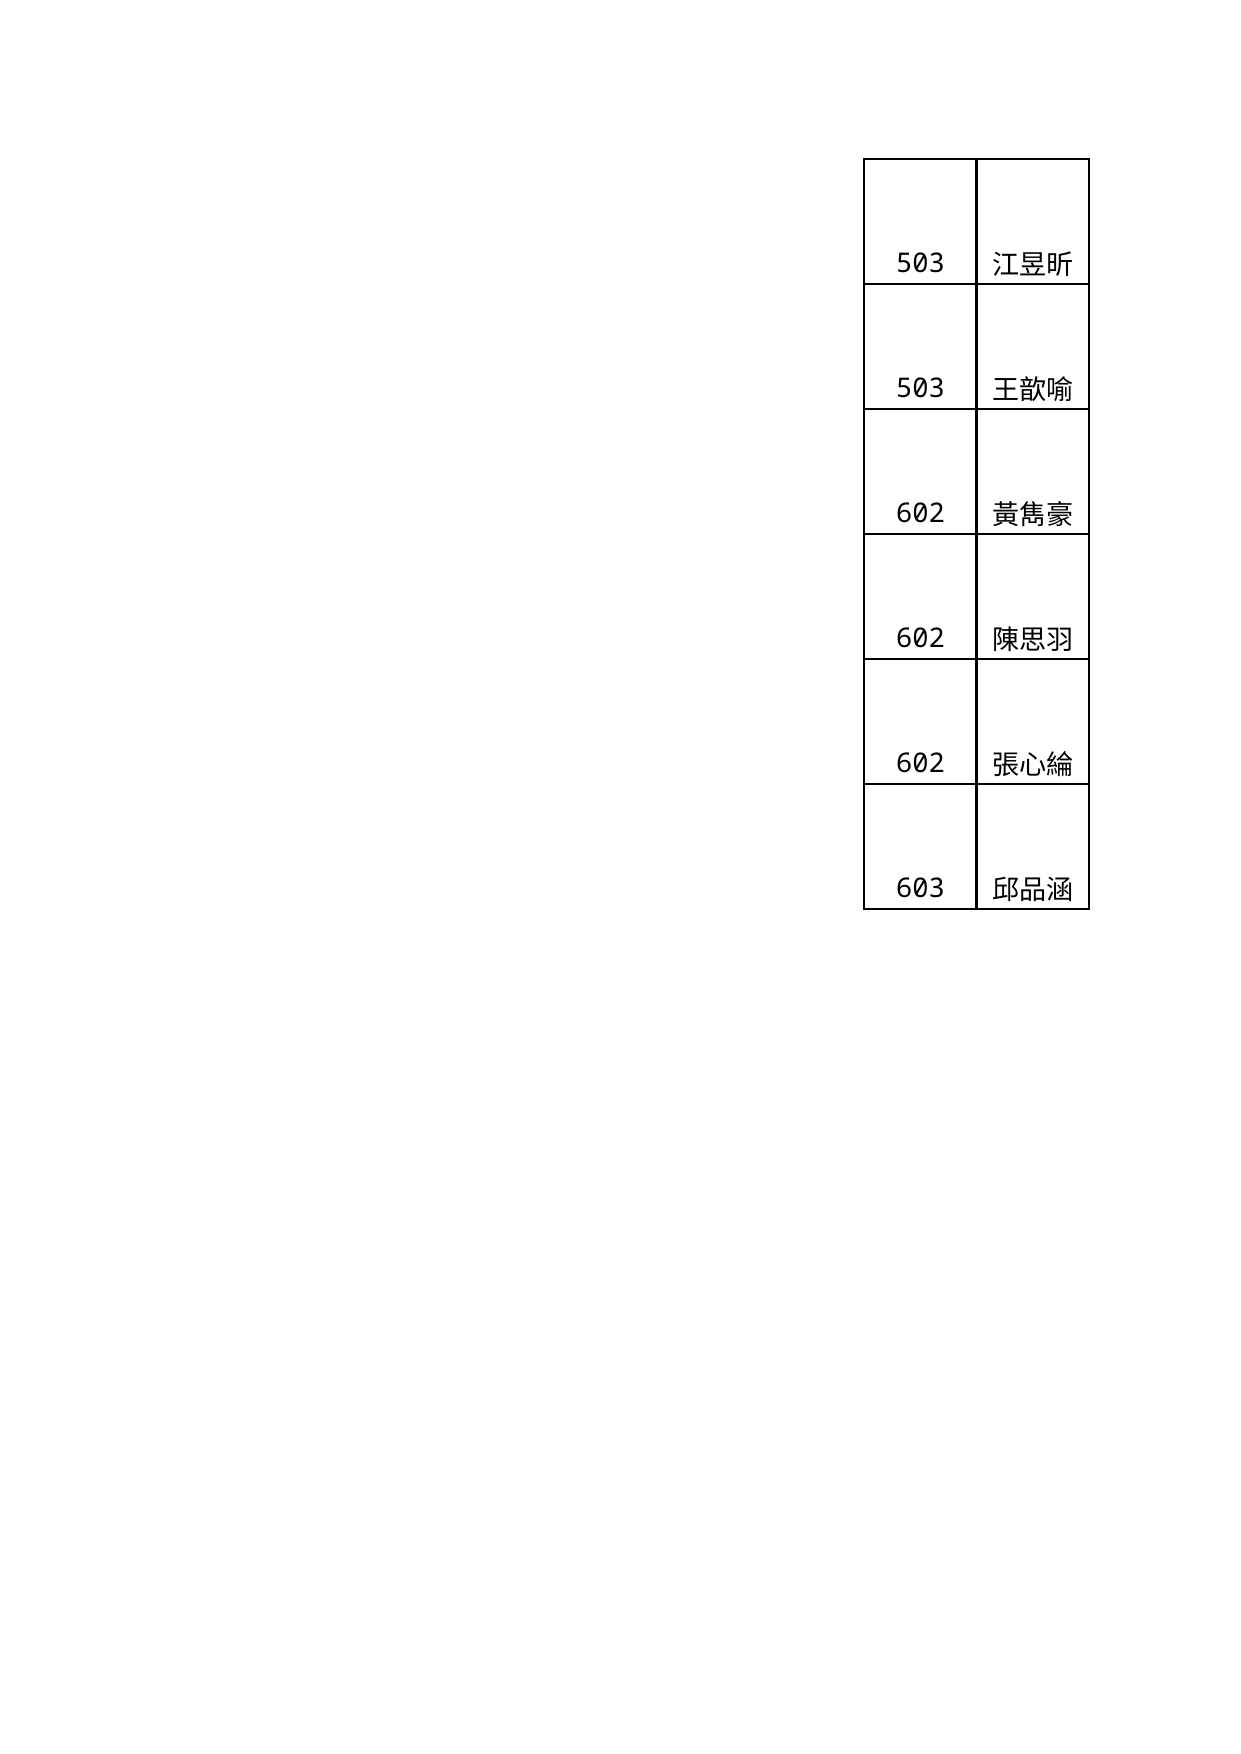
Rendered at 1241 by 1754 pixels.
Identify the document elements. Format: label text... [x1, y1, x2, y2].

table_cell 張心綸 [978, 660, 1088, 783]
table_cell [301, 783, 414, 908]
table_cell [189, 283, 301, 408]
table_cell [414, 158, 526, 283]
table_cell [189, 533, 301, 658]
table_cell [639, 408, 751, 533]
table_cell [301, 533, 414, 658]
table_cell [751, 658, 863, 783]
table_cell 503 [865, 285, 975, 408]
table_cell [751, 283, 863, 408]
table_cell [414, 783, 526, 908]
table_cell [751, 533, 863, 658]
table_cell [301, 408, 414, 533]
table_cell [414, 658, 526, 783]
table_cell [526, 533, 639, 658]
table_cell [526, 408, 639, 533]
table_cell [639, 658, 751, 783]
table_cell [526, 783, 639, 908]
table_cell [526, 658, 639, 783]
table_cell [301, 283, 414, 408]
table_cell 邱品涵 [978, 785, 1088, 908]
table_cell [414, 408, 526, 533]
table_cell 602 [865, 660, 975, 783]
table_cell [526, 158, 639, 283]
table_cell [189, 408, 301, 533]
table_cell 陳思羽 [978, 535, 1088, 658]
table_cell [189, 158, 301, 283]
table_cell [301, 658, 414, 783]
table_cell 江昱昕 [978, 160, 1088, 283]
table_cell [526, 283, 639, 408]
table_cell [414, 283, 526, 408]
table_cell [414, 533, 526, 658]
table_cell 王歆喻 [978, 285, 1088, 408]
table_cell 602 [865, 410, 975, 533]
table_cell [751, 408, 863, 533]
table_cell [751, 783, 863, 908]
table_cell 602 [865, 535, 975, 658]
table_cell [189, 783, 301, 908]
table_cell 603 [865, 785, 975, 908]
table_cell [639, 533, 751, 658]
table_cell [639, 283, 751, 408]
table_cell [639, 783, 751, 908]
table_cell 黃雋豪 [978, 410, 1088, 533]
table_cell [639, 158, 751, 283]
table_cell 503 [865, 160, 975, 283]
table_cell [751, 158, 863, 283]
table_cell [189, 658, 301, 783]
table_cell [301, 158, 414, 283]
